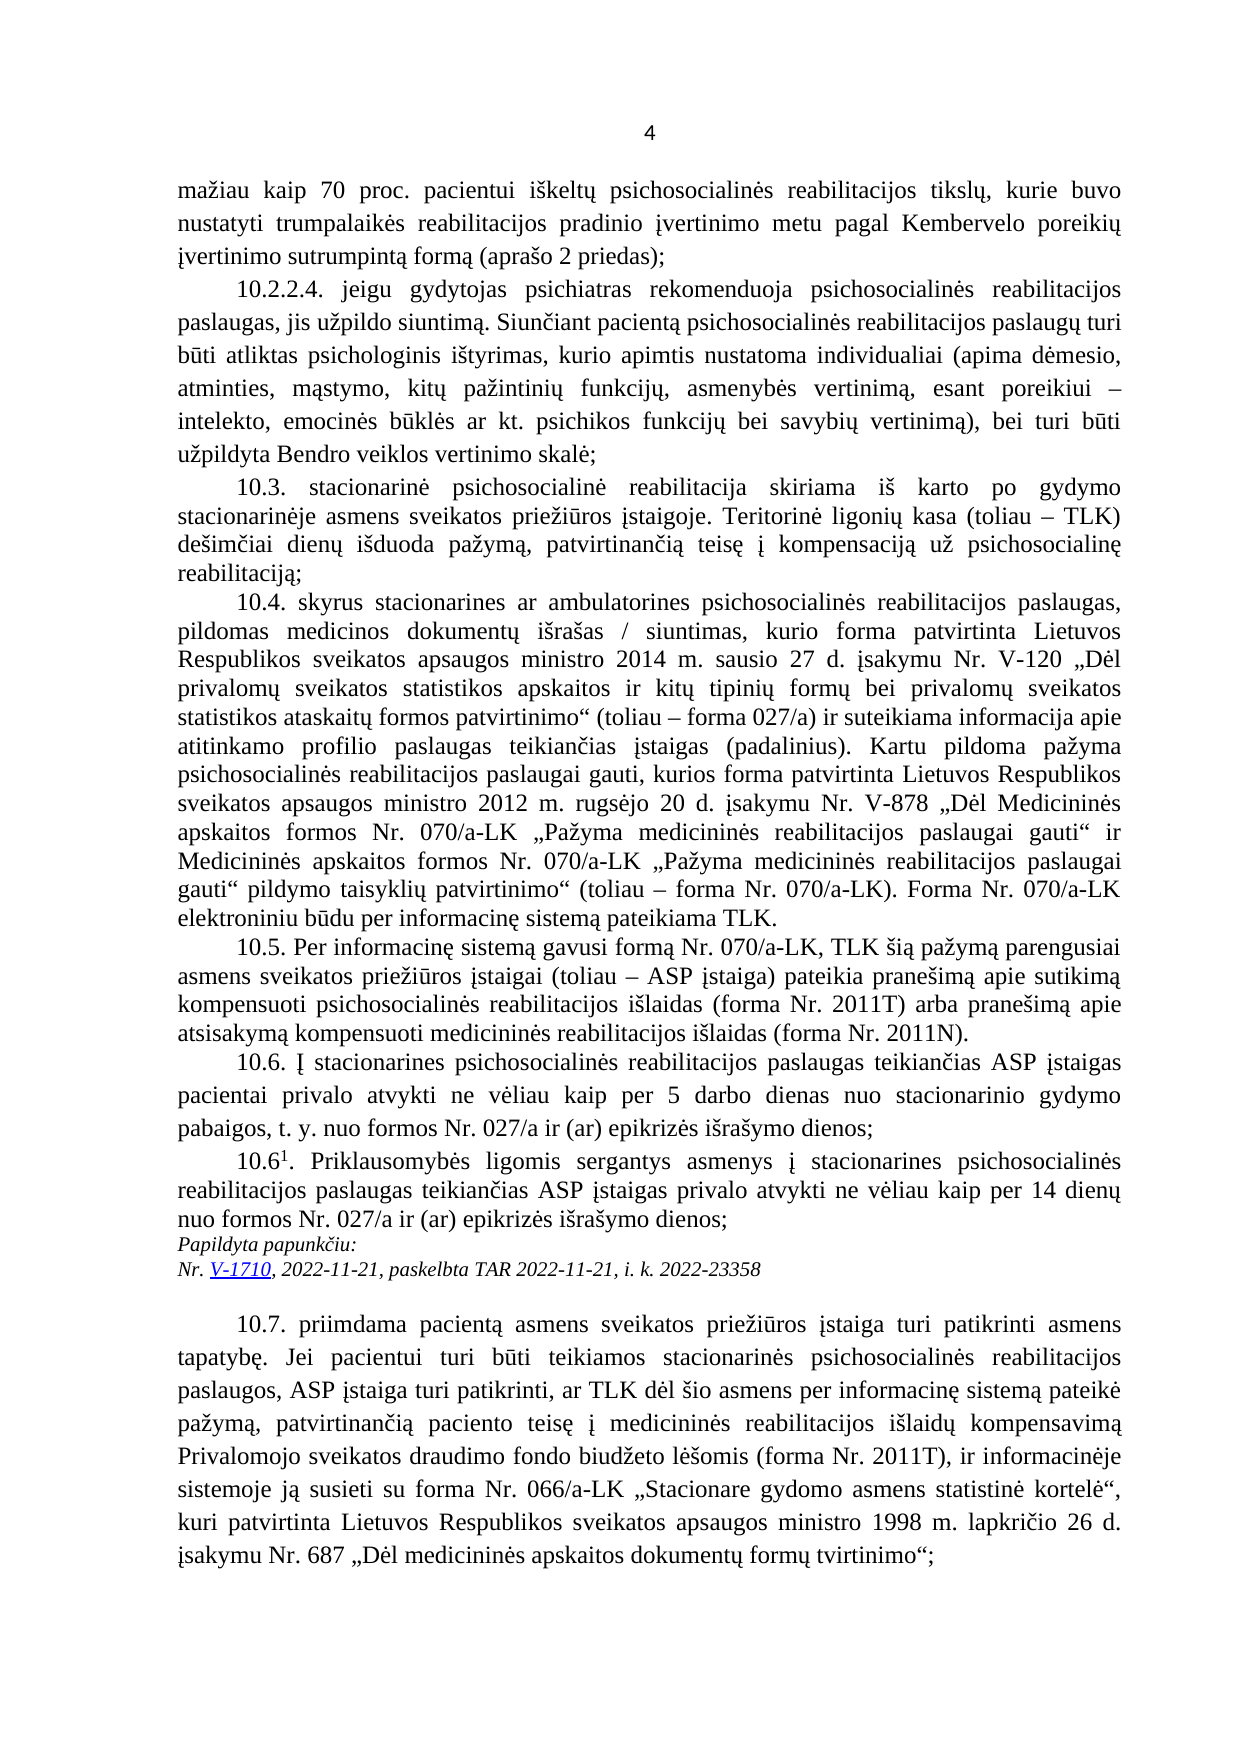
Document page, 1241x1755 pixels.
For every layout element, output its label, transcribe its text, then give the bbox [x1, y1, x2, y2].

text 10.4. skyrus stacionarines ar ambulatorines psichosocialinės reabilitacijos paslaugas, pildomas medicinos dokumentų išrašas / siuntimas, kurio forma patvirtinta Lietuvos Respublikos sveikatos apsaugos ministro 2014 m. sausio 27 d. įsakymu Nr. V-120 „Dėl privalomų sveikatos statistikos apskaitos ir kitų tipinių formų bei privalomų sveikatos statistikos ataskaitų formos patvirtinimo“ (toliau – forma 027/a) ir suteikiama informacija apie atitinkamo profilio paslaugas teikiančias įstaigas (padalinius). Kartu pildoma pažyma psichosocialinės reabilitacijos paslaugai gauti, kurios forma patvirtinta Lietuvos Respublikos sveikatos apsaugos ministro 2012 m. rugsėjo 20 d. įsakymu Nr. V-878 „Dėl Medicininės apskaitos formos Nr. 070/a-LK „Pažyma medicininės reabilitacijos paslaugai gauti“ ir Medicininės apskaitos formos Nr. 070/a-LK „Pažyma medicininės reabilitacijos paslaugai gauti“ pildymo taisyklių patvirtinimo“ (toliau – forma Nr. 070/a-LK). Forma Nr. 070/a-LK elektroniniu būdu per informacinę sistemą pateikiama TLK. [177, 587, 1122, 932]
text 10.7. priimdama pacientą asmens sveikatos priežiūros įstaiga turi patikrinti asmens tapatybę. Jei pacientui turi būti teikiamos stacionarinės psichosocialinės reabilitacijos paslaugos, ASP įstaiga turi patikrinti, ar TLK dėl šio asmens per informacinę sistemą pateikė pažymą, patvirtinančią paciento teisę į medicininės reabilitacijos išlaidų kompensavimą Privalomojo sveikatos draudimo fondo biudžeto lėšomis (forma Nr. 2011T), ir informacinėje sistemoje ją susieti su forma Nr. 066/a-LK „Stacionare gydomo asmens statistinė kortelė“, kuri patvirtinta Lietuvos Respublikos sveikatos apsaugos ministro 1998 m. lapkričio 26 d. įsakymu Nr. 687 „Dėl medicininės apskaitos dokumentų formų tvirtinimo“; [177, 1309, 1122, 1569]
text mažiau kaip 70 proc. pacientui iškeltų psichosocialinės reabilitacijos tikslų, kurie buvo nustatyti trumpalaikės reabilitacijos pradinio įvertinimo metu pagal Kembervelo poreikių įvertinimo sutrumpintą formą (aprašo 2 priedas); [177, 175, 1122, 270]
text 10.2.2.4. jeigu gydytojas psichiatras rekomenduoja psichosocialinės reabilitacijos paslaugas, jis užpildo siuntimą. Siunčiant pacientą psichosocialinės reabilitacijos paslaugų turi būti atliktas psichologinis ištyrimas, kurio apimtis nustatoma individualiai (apima dėmesio, atminties, mąstymo, kitų pažintinių funkcijų, asmenybės vertinimą, esant poreikiui – intelekto, emocinės būklės ar kt. psichikos funkcijų bei savybių vertinimą), bei turi būti užpildyta Bendro veiklos vertinimo skalė; [177, 274, 1122, 468]
text 10.61. Priklausomybės ligomis sergantys asmenys į stacionarines psichosocialinės reabilitacijos paslaugas teikiančias ASP įstaigas privalo atvykti ne vėliau kaip per 14 dienų nuo formos Nr. 027/a ir (ar) epikrizės išrašymo dienos; [177, 1146, 1122, 1232]
text 10.5. Per informacinę sistemą gavusi formą Nr. 070/a-LK, TLK šią pažymą parengusiai asmens sveikatos priežiūros įstaigai (toliau – ASP įstaiga) pateikia pranešimą apie sutikimą kompensuoti psichosocialinės reabilitacijos išlaidas (forma Nr. 2011T) arba pranešimą apie atsisakymą kompensuoti medicininės reabilitacijos išlaidas (forma Nr. 2011N). [177, 932, 1122, 1047]
text Nr. V-1710, 2022-11-21, paskelbta TAR 2022-11-21, i. k. 2022-23358 [177, 1256, 1122, 1281]
text Papildyta papunkčiu: [177, 1232, 1122, 1256]
text 10.3. stacionarinė psichosocialinė reabilitacija skiriama iš karto po gydymo stacionarinėje asmens sveikatos priežiūros įstaigoje. Teritorinė ligonių kasa (toliau – TLK) dešimčiai dienų išduoda pažymą, patvirtinančią teisę į kompensaciją už psichosocialinę reabilitaciją; [177, 472, 1122, 587]
text 10.6. Į stacionarines psichosocialinės reabilitacijos paslaugas teikiančias ASP įstaigas pacientai privalo atvykti ne vėliau kaip per 5 darbo dienas nuo stacionarinio gydymo pabaigos, t. y. nuo formos Nr. 027/a ir (ar) epikrizės išrašymo dienos; [177, 1047, 1122, 1142]
